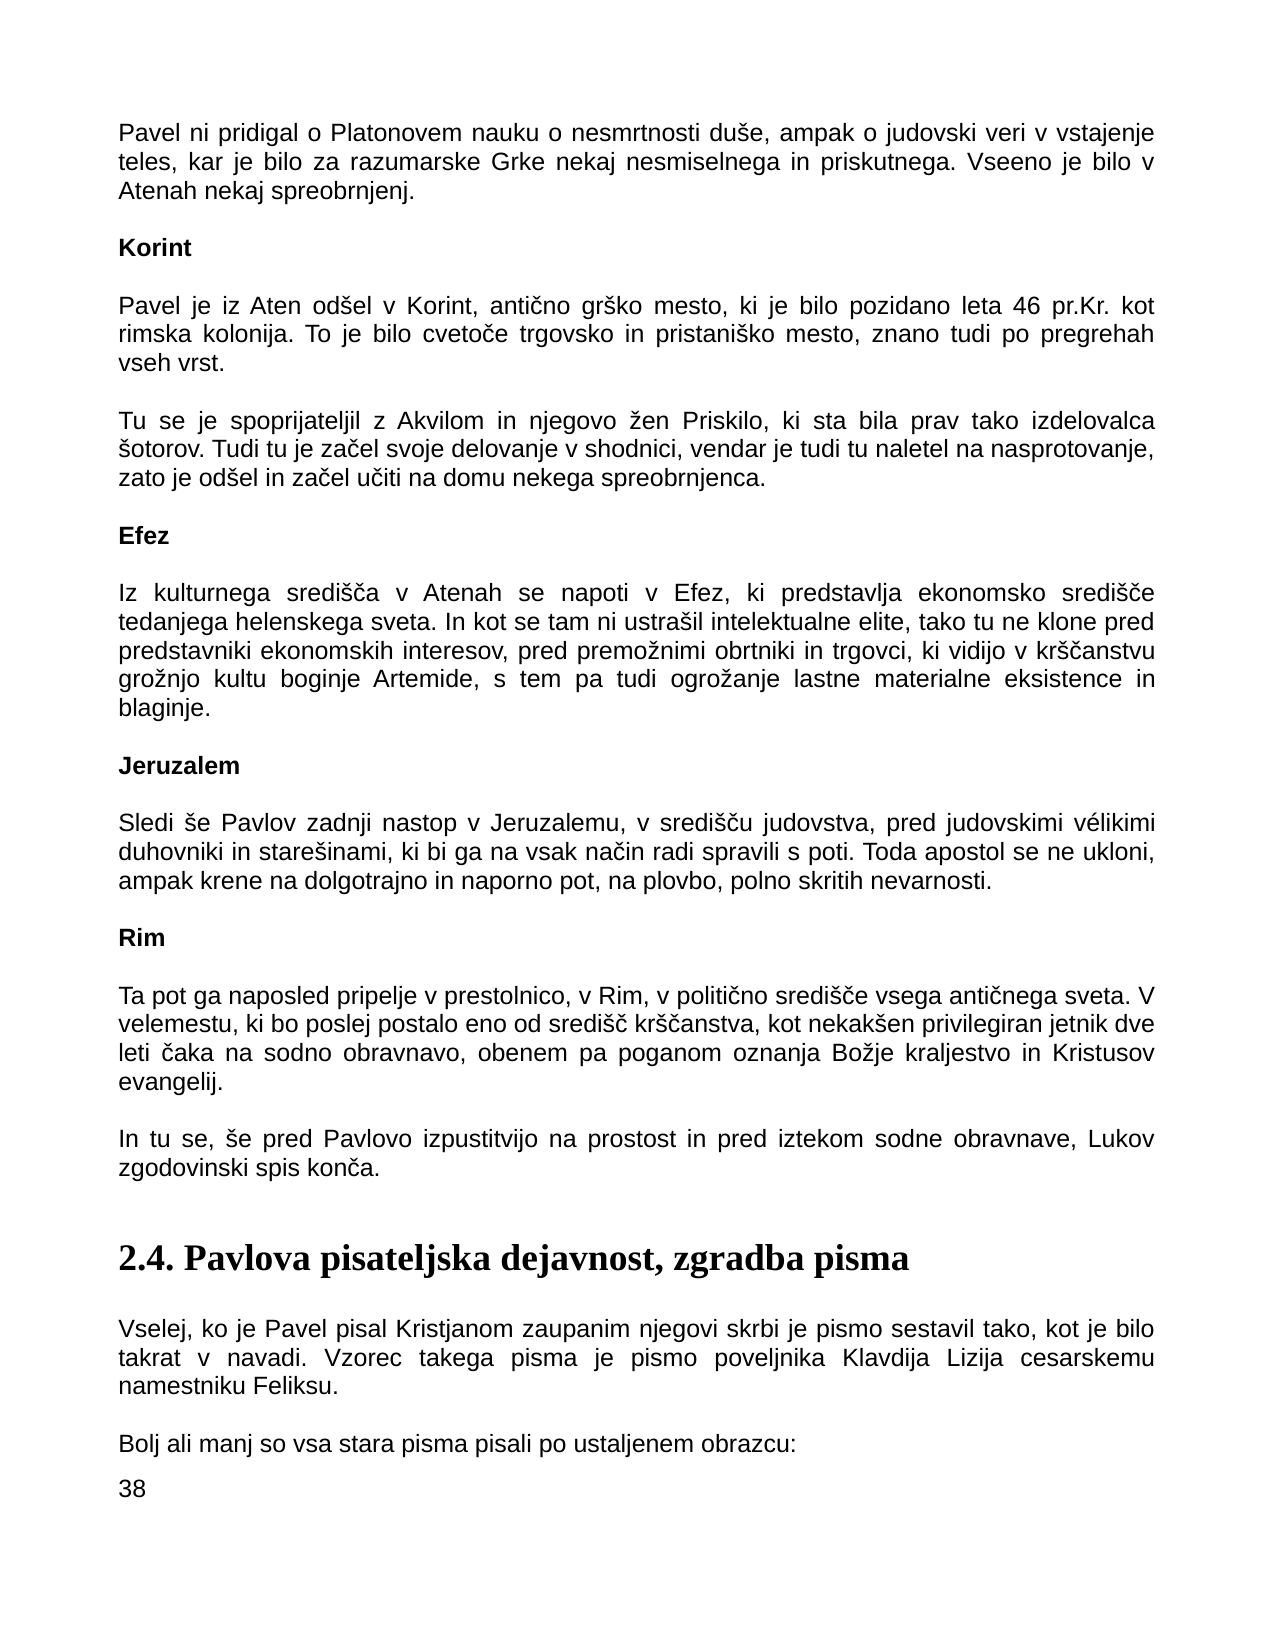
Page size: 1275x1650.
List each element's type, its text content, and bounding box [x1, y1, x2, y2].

text Pavel je iz Aten odšel v Korint, antično grško mesto, ki je bilo pozidano leta 46 pr.Kr. kot rimska kolonija. To je bilo cvetoče trgovsko in pristaniško mesto, znano tudi po pregrehah vseh vrst. [118, 291, 1157, 377]
text Iz kulturnega središča v Atenah se napoti v Efez, ki predstavlja ekonomsko središče tedanjega helenskega sveta. In kot se tam ni ustrašil intelektualne elite, tako tu ne klone pred predstavniki ekonomskih interesov, pred premožnimi obrtniki in trgovci, ki vidijo v krščanstvu grožnjo kultu boginje Artemide, s tem pa tudi ogrožanje lastne materialne eksistence in blaginje. [118, 578, 1157, 722]
text Korint [118, 233, 1157, 262]
text Bolj ali manj so vsa stara pisma pisali po ustaljenem obrazcu: [118, 1429, 1157, 1457]
subtitle 2.4. Pavlova pisateljska dejavnost, zgradba pisma [118, 1236, 1157, 1279]
text Tu se je spoprijateljil z Akvilom in njegovo žen Priskilo, ki sta bila prav tako izdelovalca šotorov. Tudi tu je začel svoje delovanje v shodnici, vendar je tudi tu naletel na nasprotovanje, zato je odšel in začel učiti na domu nekega spreobrnjenca. [118, 406, 1157, 492]
text Vselej, ko je Pavel pisal Kristjanom zaupanim njegovi skrbi je pismo sestavil tako, kot je bilo takrat v navadi. Vzorec takega pisma je pismo poveljnika Klavdija Lizija cesarskemu namestniku Feliksu. [118, 1314, 1157, 1400]
text In tu se, še pred Pavlovo izpustitvijo na prostost in pred iztekom sodne obravnave, Lukov zgodovinski spis konča. [118, 1124, 1157, 1182]
text Pavel ni pridigal o Platonovem nauku o nesmrtnosti duše, ampak o judovski veri v vstajenje teles, kar je bilo za razumarske Grke nekaj nesmiselnega in priskutnega. Vseeno je bilo v Atenah nekaj spreobrnjenj. [118, 118, 1157, 204]
text Sledi še Pavlov zadnji nastop v Jeruzalemu, v središču judovstva, pred judovskimi vélikimi duhovniki in starešinami, ki bi ga na vsak način radi spravili s poti. Toda apostol se ne ukloni, ampak krene na dolgotrajno in naporno pot, na plovbo, polno skritih nevarnosti. [118, 808, 1157, 894]
text Rim [118, 923, 1157, 952]
text Ta pot ga naposled pripelje v prestolnico, v Rim, v politično središče vsega antičnega sveta. V velemestu, ki bo poslej postalo eno od središč krščanstva, kot nekakšen privilegiran jetnik dve leti čaka na sodno obravnavo, obenem pa poganom oznanja Božje kraljestvo in Kristusov evangelij. [118, 981, 1157, 1096]
text Efez [118, 521, 1157, 549]
text Jeruzalem [118, 751, 1157, 779]
